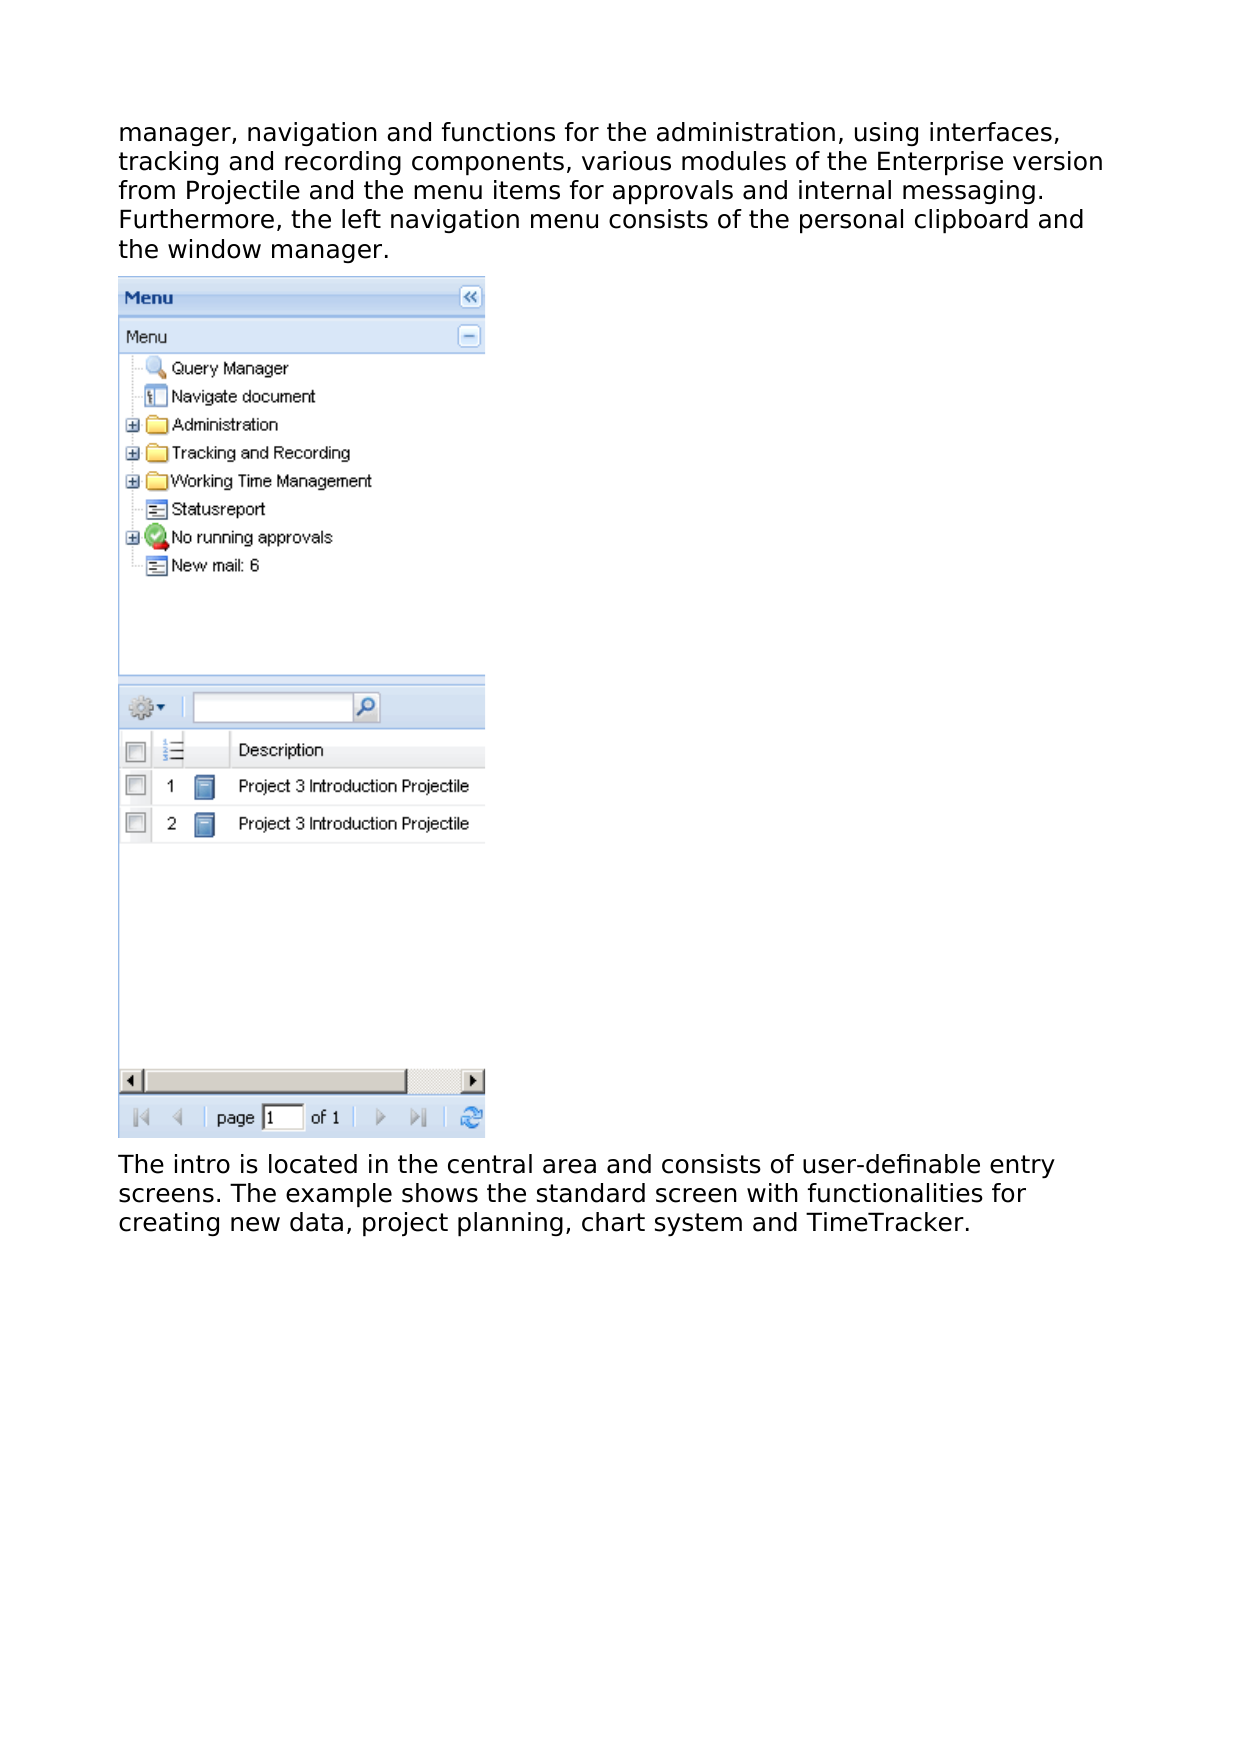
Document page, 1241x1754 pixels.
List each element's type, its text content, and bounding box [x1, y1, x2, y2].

text manager, navigation and functions for the administration, using interfaces, tracking and recording components, various modules of the Enterprise version from Projectile and the menu items for approvals and internal messaging. Furthermore, the left navigation menu consists of the personal clipboard and the window manager. [118, 118, 1122, 264]
picture [118, 276, 486, 1138]
text The intro is located in the central area and consists of user-definable entry screens. The example shows the standard screen with functionalities for creating new data, project planning, chart system and TimeTracker. [118, 1150, 1122, 1237]
